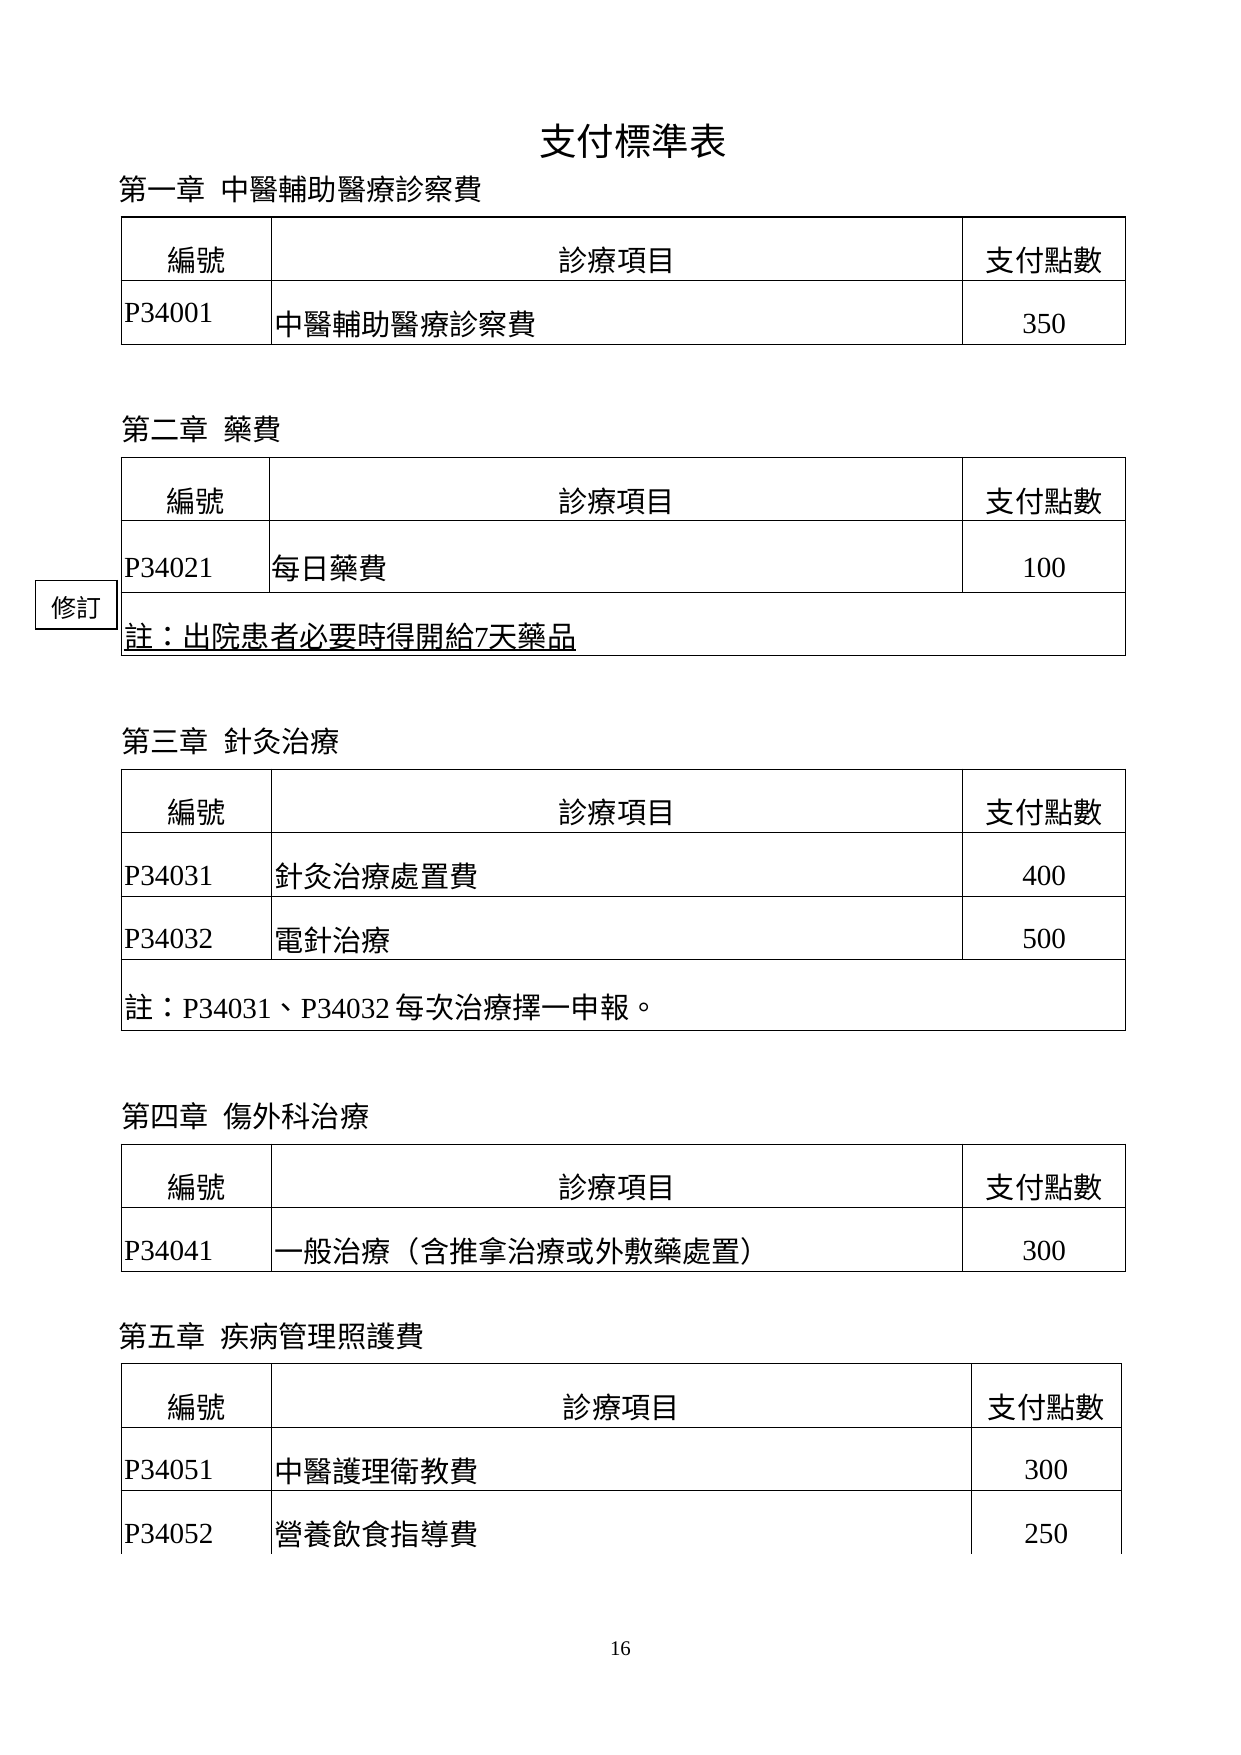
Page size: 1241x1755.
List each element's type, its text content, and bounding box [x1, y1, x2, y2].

table_cell 中醫輔助醫療診察費 [272, 281, 962, 343]
table_cell P34052 [122, 1491, 271, 1554]
table_cell P34001 [122, 281, 271, 343]
table_header 支付點數 [972, 1364, 1121, 1427]
table_header 診療項目 [272, 770, 962, 832]
text 第四章 傷外科治療 [121, 1094, 1122, 1136]
table_cell 300 [972, 1428, 1121, 1490]
table_cell 電針治療 [272, 897, 962, 959]
table_cell 500 [963, 897, 1125, 959]
text 第五章 疾病管理照護費 [118, 1313, 1122, 1356]
table_cell 註：P34031、P34032每次治療擇一申報。 [122, 960, 1125, 1030]
table_header 編號 [122, 1364, 271, 1427]
table_header 支付點數 [963, 458, 1125, 520]
table_cell 400 [963, 833, 1125, 896]
table_cell P34051 [122, 1428, 271, 1490]
table_header 診療項目 [272, 1145, 962, 1207]
table_cell 每日藥費 [270, 521, 962, 592]
table_header 編號 [122, 1145, 271, 1207]
table_cell 營養飲食指導費 [272, 1491, 971, 1554]
text 第二章 藥費 [121, 407, 1122, 449]
table_cell 中醫護理衛教費 [272, 1428, 971, 1490]
text 支付標準表 [118, 112, 1147, 167]
table_header 編號 [122, 458, 269, 520]
table_header 診療項目 [272, 218, 962, 280]
table_cell 250 [972, 1491, 1121, 1554]
table_cell 350 [963, 281, 1125, 343]
table_header 支付點數 [963, 770, 1125, 832]
table_header 編號 [122, 218, 271, 280]
table_header 支付點數 [963, 1145, 1125, 1207]
table_cell P34041 [122, 1208, 271, 1271]
table_cell 註：出院患者必要時得開給7天藥品 [122, 593, 1125, 655]
table_header 診療項目 [270, 458, 962, 520]
table_cell 100 [963, 521, 1125, 592]
text 第一章 中醫輔助醫療診察費 [118, 167, 1122, 209]
table_cell 一般治療（含推拿治療或外敷藥處置） [272, 1208, 962, 1271]
table_cell 針灸治療處置費 [272, 833, 962, 896]
table_header 編號 [122, 770, 271, 832]
table_cell 300 [963, 1208, 1125, 1271]
table_cell P34021 [36, 581, 116, 628]
table_header 診療項目 [272, 1364, 971, 1427]
table_cell P34032 [122, 897, 271, 959]
table_cell P34021 [122, 521, 269, 592]
table_cell P34031 [122, 833, 271, 896]
table_header 支付點數 [963, 218, 1125, 280]
text 第三章 針灸治療 [121, 719, 1122, 761]
